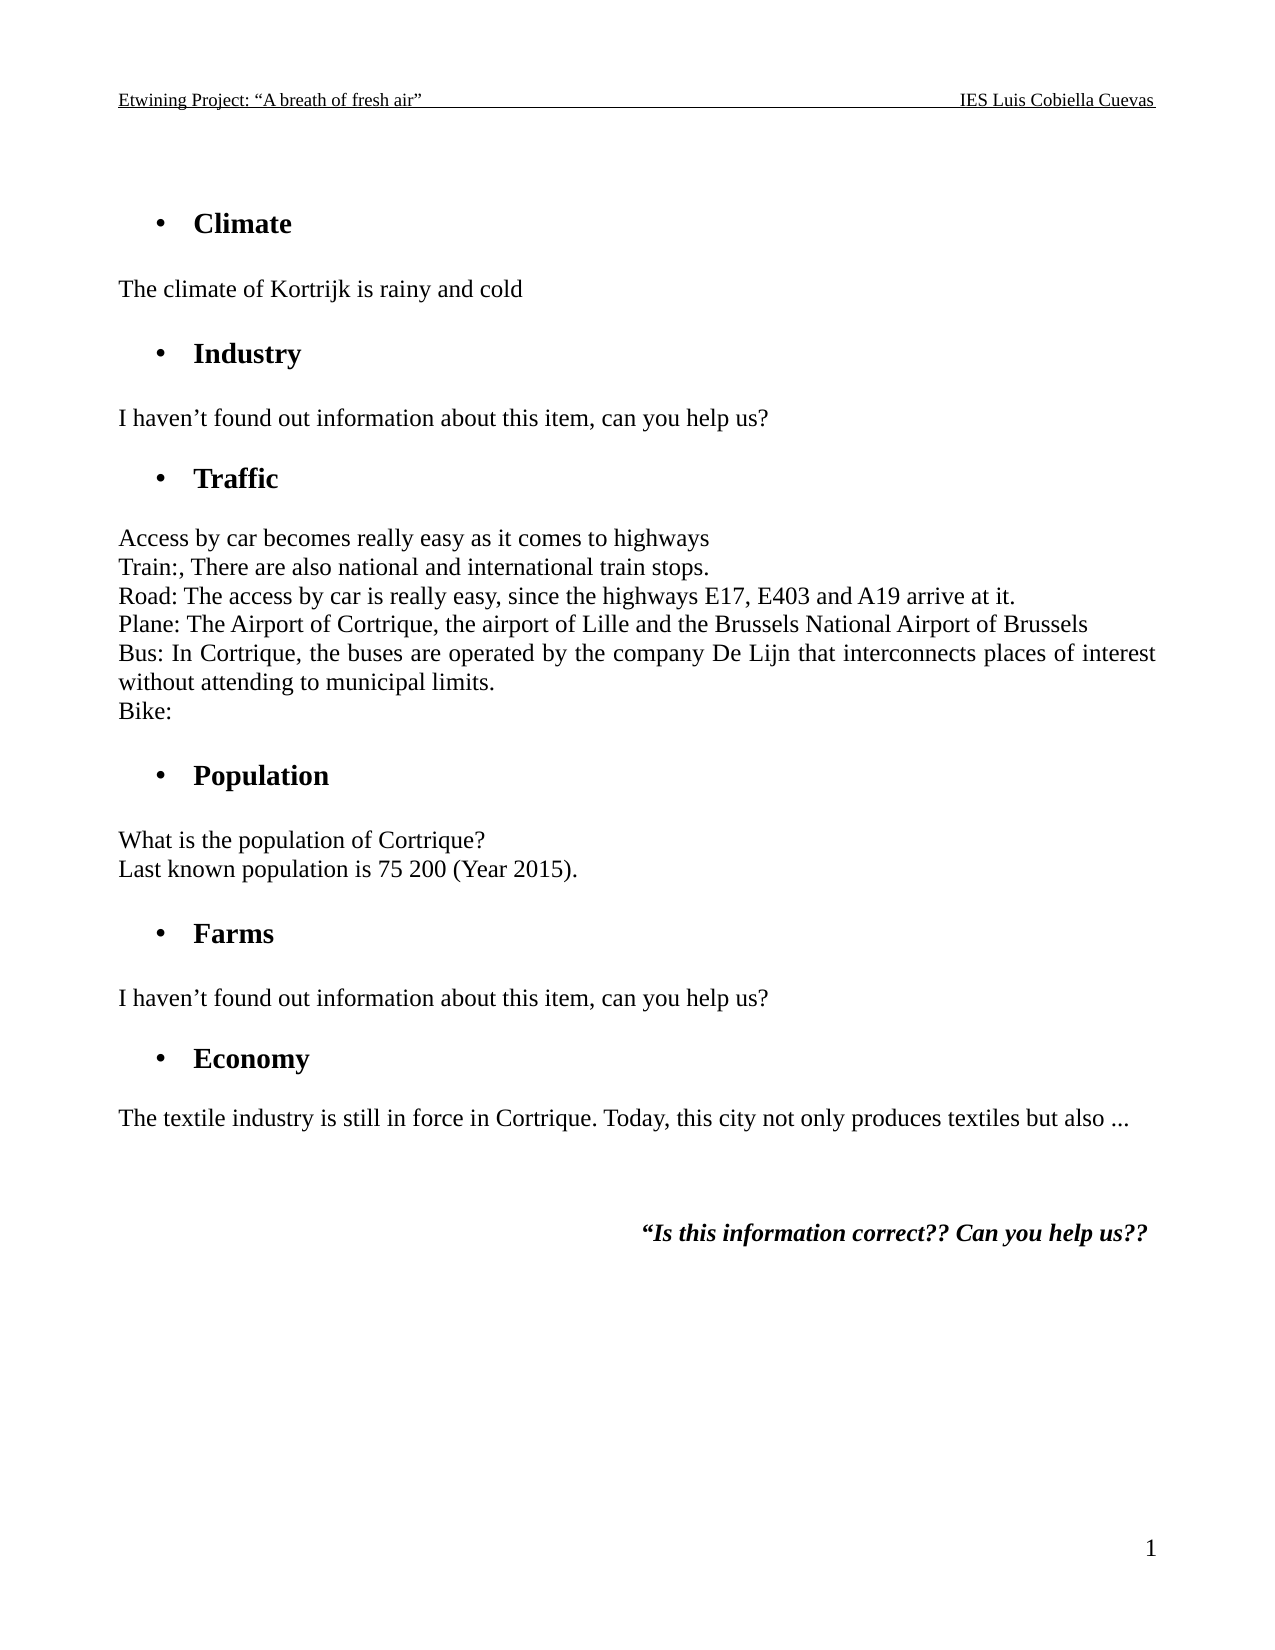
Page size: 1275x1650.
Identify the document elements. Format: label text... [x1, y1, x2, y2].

list Farms [156, 916, 1157, 950]
list Population [156, 758, 1157, 792]
list Climate [156, 207, 1157, 240]
list Industry [156, 336, 1157, 370]
text What is the population of Cortrique? [118, 825, 1157, 854]
list Economy [156, 1041, 1157, 1074]
text “Is this information correct?? Can you help us?? [118, 1218, 1157, 1247]
text Bike: [118, 696, 1157, 724]
text Road: The access by car is really easy, since the highways E17, E403 and A19 arrive at it. [118, 581, 1157, 609]
text The climate of Kortrijk is rainy and cold [118, 274, 1157, 303]
text Train:, There are also national and international train stops. [118, 552, 1157, 581]
text Bus: In Cortrique, the buses are operated by the company De Lijn that interconnects places of interest without attending to municipal limits. [118, 638, 1157, 696]
text I haven’t found out information about this item, can you help us? [118, 403, 1157, 432]
list Traffic [156, 461, 1157, 494]
text Last known population is 75 200 (Year 2015). [118, 854, 1157, 883]
text Plane: The Airport of Cortrique, the airport of Lille and the Brussels National Airport of Brussels [118, 609, 1157, 638]
text I haven’t found out information about this item, can you help us? [118, 983, 1157, 1012]
text The textile industry is still in force in Cortrique. Today, this city not only produces textiles but also ... [118, 1103, 1157, 1132]
text Access by car becomes really easy as it comes to highways [118, 523, 1157, 552]
